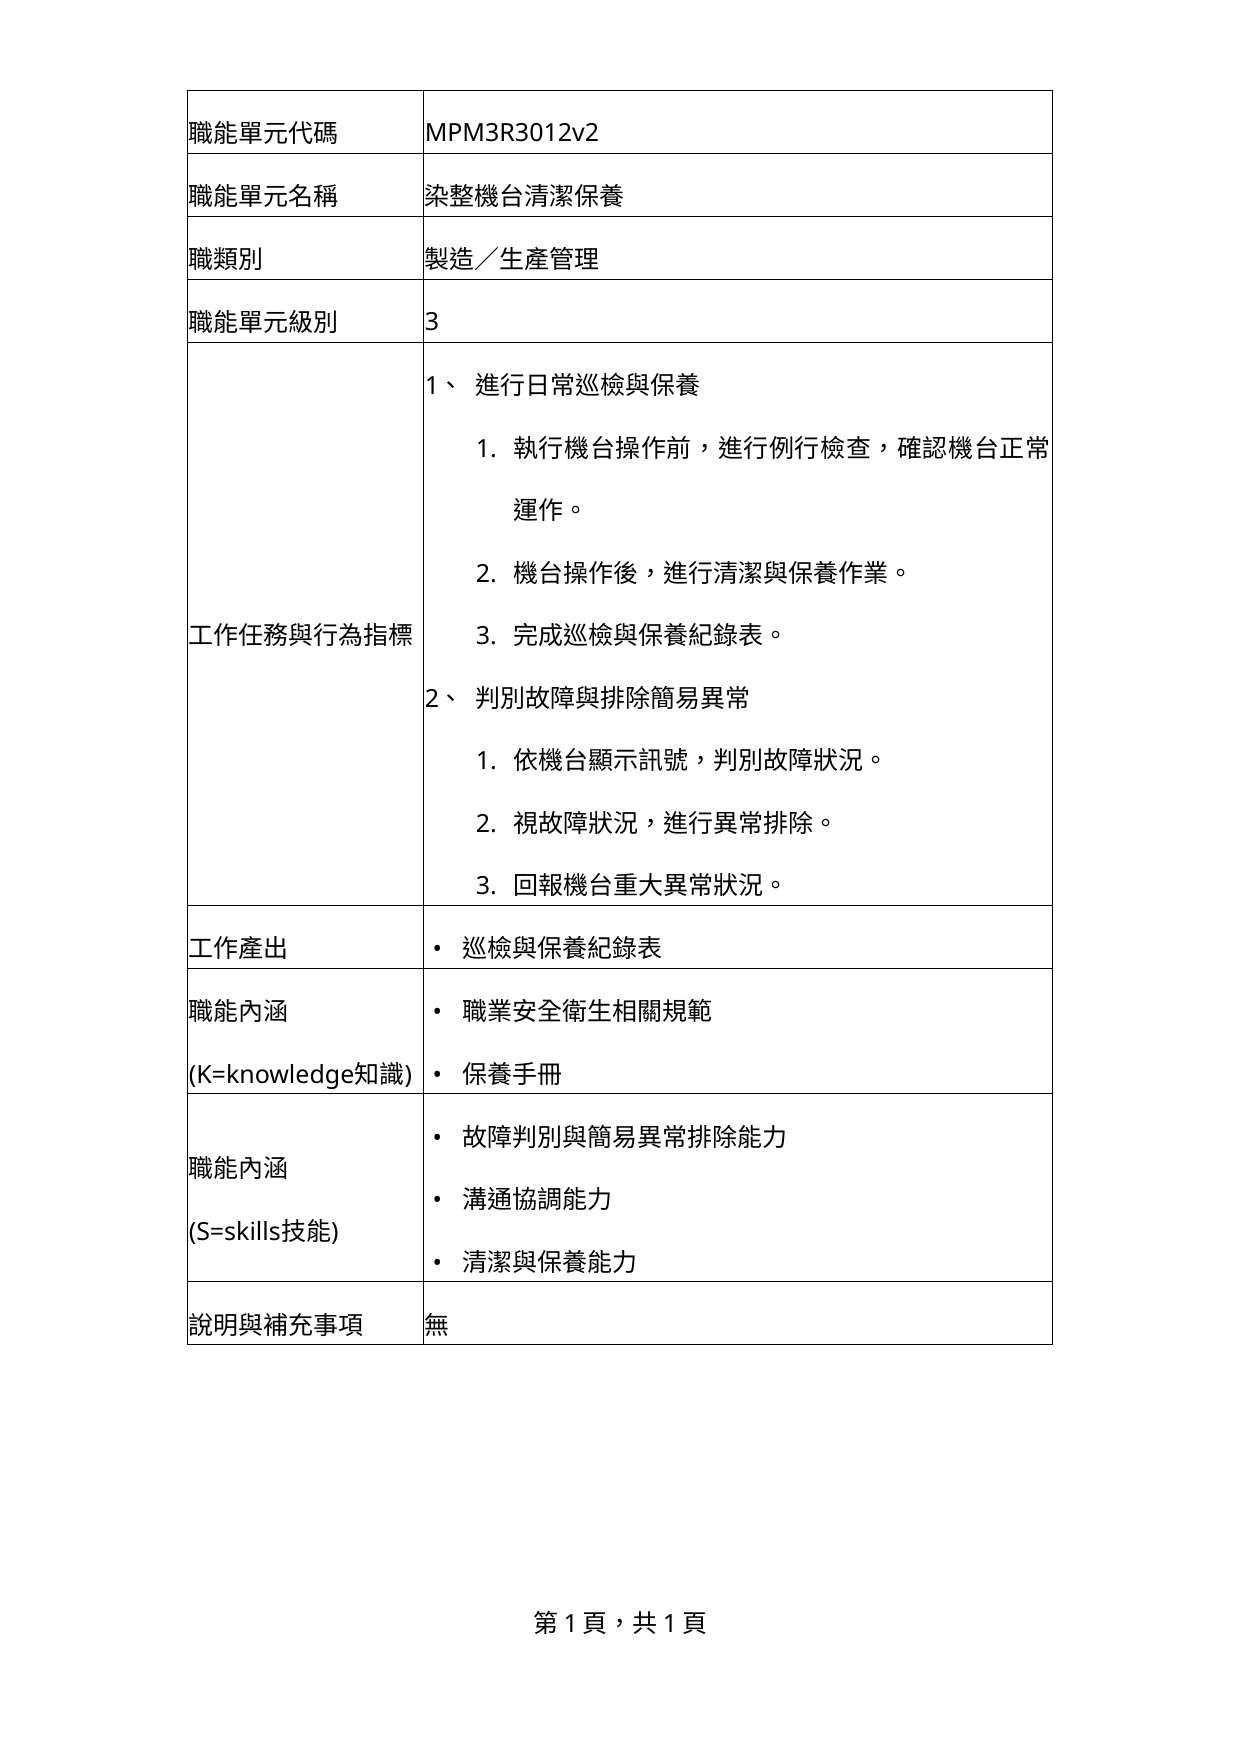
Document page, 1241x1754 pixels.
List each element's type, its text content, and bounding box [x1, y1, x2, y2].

table_cell 職能單元名稱 [188, 154, 423, 216]
table_cell 製造／生產管理 [424, 217, 1052, 278]
table_cell 巡檢與保養紀錄表 [424, 906, 1052, 968]
table_cell 3 [424, 280, 1052, 342]
table_cell 故障判別與簡易異常排除能力 溝通協調能力 清潔與保養能力 [424, 1094, 1052, 1281]
table_cell 職類別 [188, 217, 423, 278]
table_cell 職能單元級別 [188, 280, 423, 342]
table_cell 職能內涵 (K=knowledge知識) [188, 969, 423, 1093]
table_cell 染整機台清潔保養 [424, 154, 1052, 216]
table_cell 職能內涵 (S=skills技能) [188, 1094, 423, 1281]
table_cell 說明與補充事項 [188, 1282, 423, 1344]
table_cell 職業安全衛生相關規範 保養手冊 [424, 969, 1052, 1093]
table_header MPM3R3012v2 [424, 91, 1052, 152]
table_cell 進行日常巡檢與保養 執行機台操作前，進行例行檢查，確認機台正常運作。 機台操作後，進行清潔與保養作業。 完成巡檢與保養紀錄表。 判別故障與排除簡易異常 依機台顯示訊號，判別故障狀況。 視故障狀況，進行異常排除。 回報機台重大異常狀況。 [424, 343, 1052, 904]
table_header 職能單元代碼 [188, 91, 423, 152]
table_cell 工作產出 [188, 906, 423, 968]
table_cell 無 [424, 1282, 1052, 1344]
table_cell 工作任務與行為指標 [188, 343, 423, 904]
